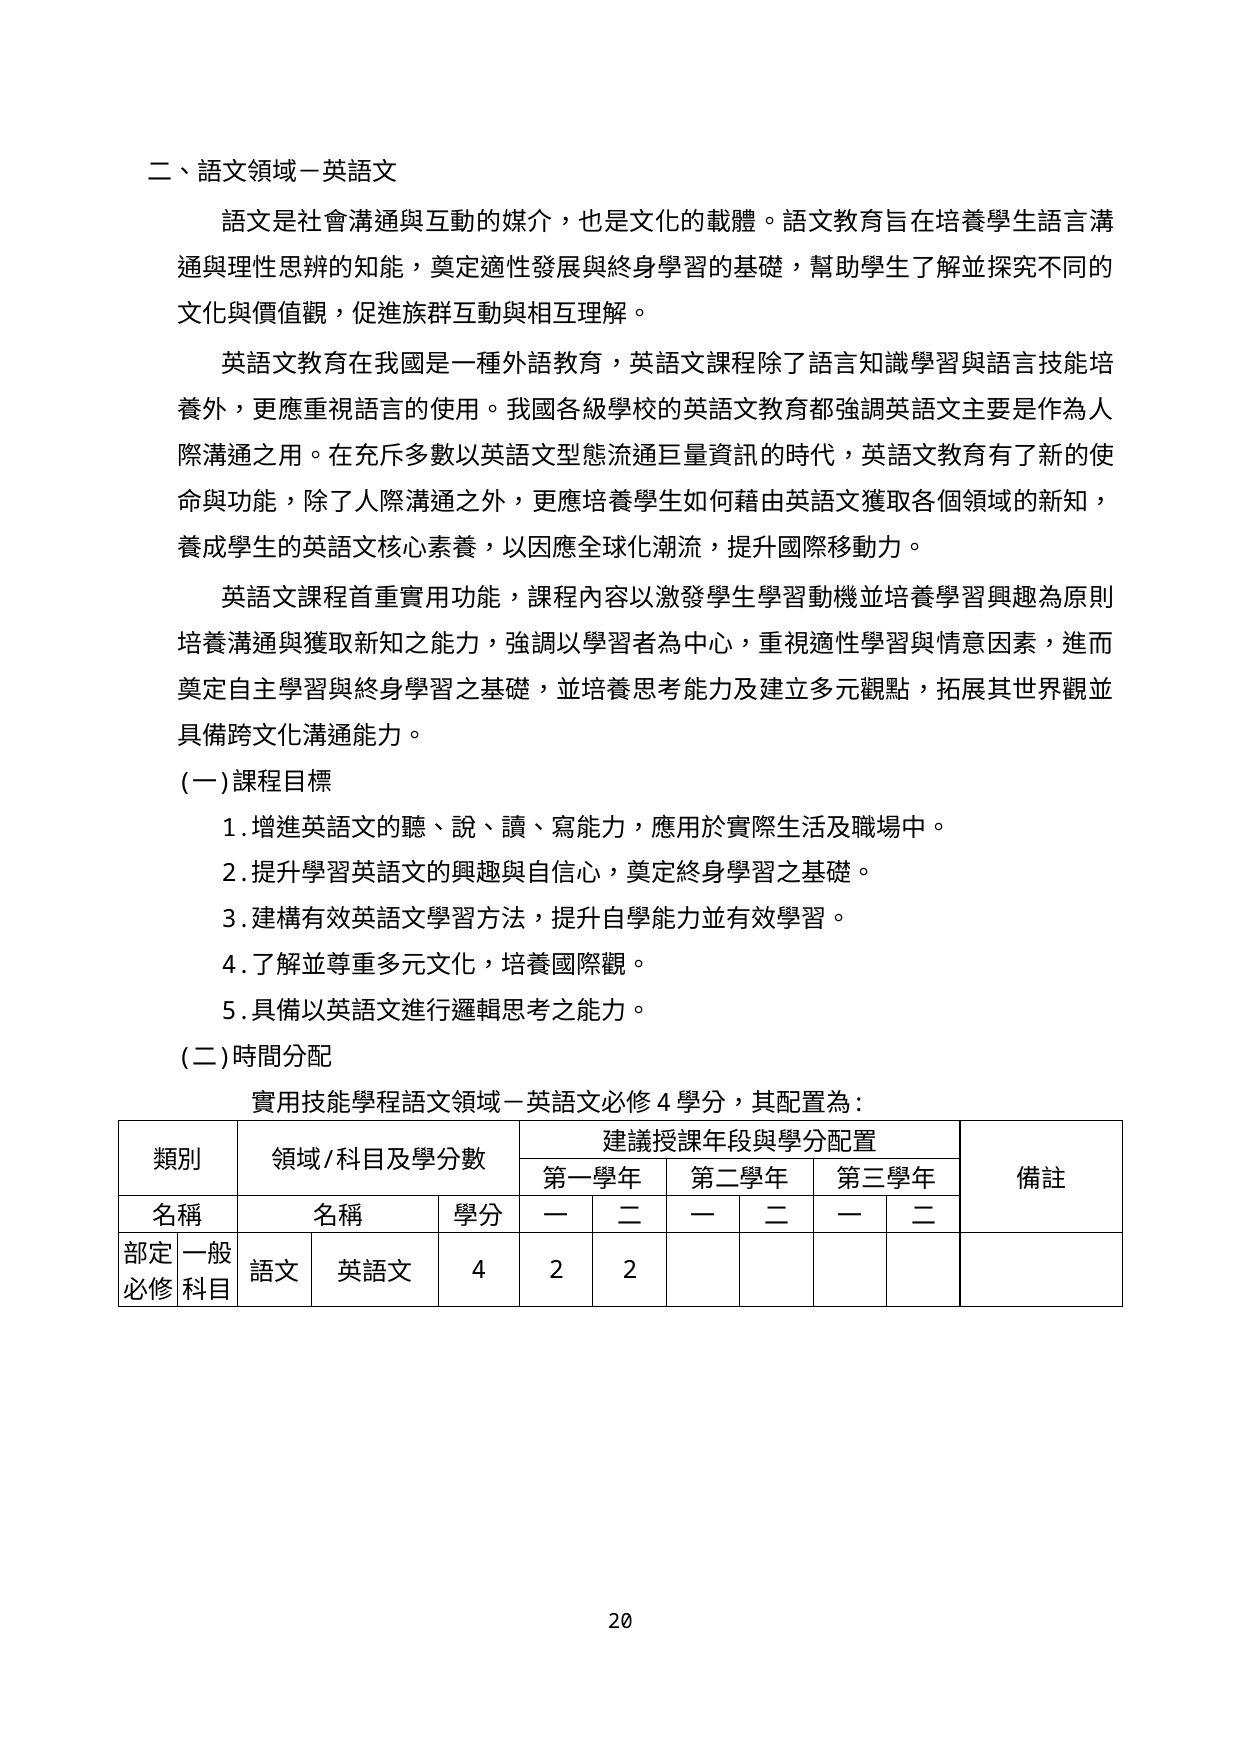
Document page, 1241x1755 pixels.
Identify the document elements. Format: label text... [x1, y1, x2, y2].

text 實用技能學程語文領域－英語文必修4學分，其配置為: [236, 1074, 1122, 1120]
text 4.了解並尊重多元文化，培養國際觀。 [168, 937, 1122, 983]
table_cell 一 [520, 1196, 592, 1232]
table_cell [740, 1233, 813, 1306]
text 語文是社會溝通與互動的媒介，也是文化的載體。語文教育旨在培養學生語言溝通與理性思辨的知能，奠定適性發展與終身學習的基礎，幫助學生了解並探究不同的文化與價值觀，促進族群互動與相互理解。 [177, 194, 1115, 332]
table_cell 第三學年 [814, 1159, 959, 1195]
table_cell 第二學年 [667, 1159, 813, 1195]
table_header 類別 [119, 1121, 237, 1195]
table_cell 名稱 [119, 1196, 237, 1232]
table_cell 4 [439, 1233, 519, 1306]
table_cell 語文 [238, 1233, 311, 1306]
table_cell 部定必修 [119, 1233, 177, 1306]
table_cell 2 [520, 1233, 592, 1306]
table_cell 英語文 [312, 1233, 438, 1306]
table_cell [667, 1233, 739, 1306]
text (二)時間分配 [118, 1028, 1122, 1074]
table_cell [887, 1233, 959, 1306]
text 3.建構有效英語文學習方法，提升自學能力並有效學習。 [168, 891, 1122, 937]
table_cell 一 [814, 1196, 886, 1232]
text 英語文課程首重實用功能，課程內容以激發學生學習動機並培養學習興趣為原則，培養溝通與獲取新知之能力，強調以學習者為中心，重視適性學習與情意因素，進而奠定自主學習與終身學習之基礎，並培養思考能力及建立多元觀點，拓展其世界觀並具備跨文化溝通能力。 [177, 570, 1115, 753]
table_header 備註 [961, 1121, 1122, 1232]
table_cell 第一學年 [520, 1159, 666, 1195]
table_cell [814, 1233, 886, 1306]
text 1.增進英語文的聽、說、讀、寫能力，應用於實際生活及職場中。 [168, 799, 1122, 845]
table_cell [961, 1233, 1122, 1306]
table_cell 名稱 [238, 1196, 438, 1232]
table_header 建議授課年段與學分配置 [520, 1121, 959, 1157]
table_cell 二 [740, 1196, 813, 1232]
text 2.提升學習英語文的興趣與自信心，奠定終身學習之基礎。 [168, 845, 1122, 891]
text 英語文教育在我國是一種外語教育，英語文課程除了語言知識學習與語言技能培養外，更應重視語言的使用。我國各級學校的英語文教育都強調英語文主要是作為人際溝通之用。在充斥多數以英語文型態流通巨量資訊的時代，英語文教育有了新的使命與功能，除了人際溝通之外，更應培養學生如何藉由英語文獲取各個領域的新知，養成學生的英語文核心素養，以因應全球化潮流，提升國際移動力。 [177, 336, 1115, 565]
text (一)課程目標 [118, 753, 1122, 799]
text 二、語文領域－英語文 [118, 143, 1122, 189]
text 5.具備以英語文進行邏輯思考之能力。 [168, 983, 1122, 1028]
table_cell 一般科目 [178, 1233, 237, 1306]
table_cell 一 [667, 1196, 739, 1232]
table_cell 2 [593, 1233, 666, 1306]
table_cell 學分 [439, 1196, 519, 1232]
table_cell 二 [593, 1196, 666, 1232]
table_header 領域/科目及學分數 [238, 1121, 519, 1195]
table_cell 二 [887, 1196, 959, 1232]
